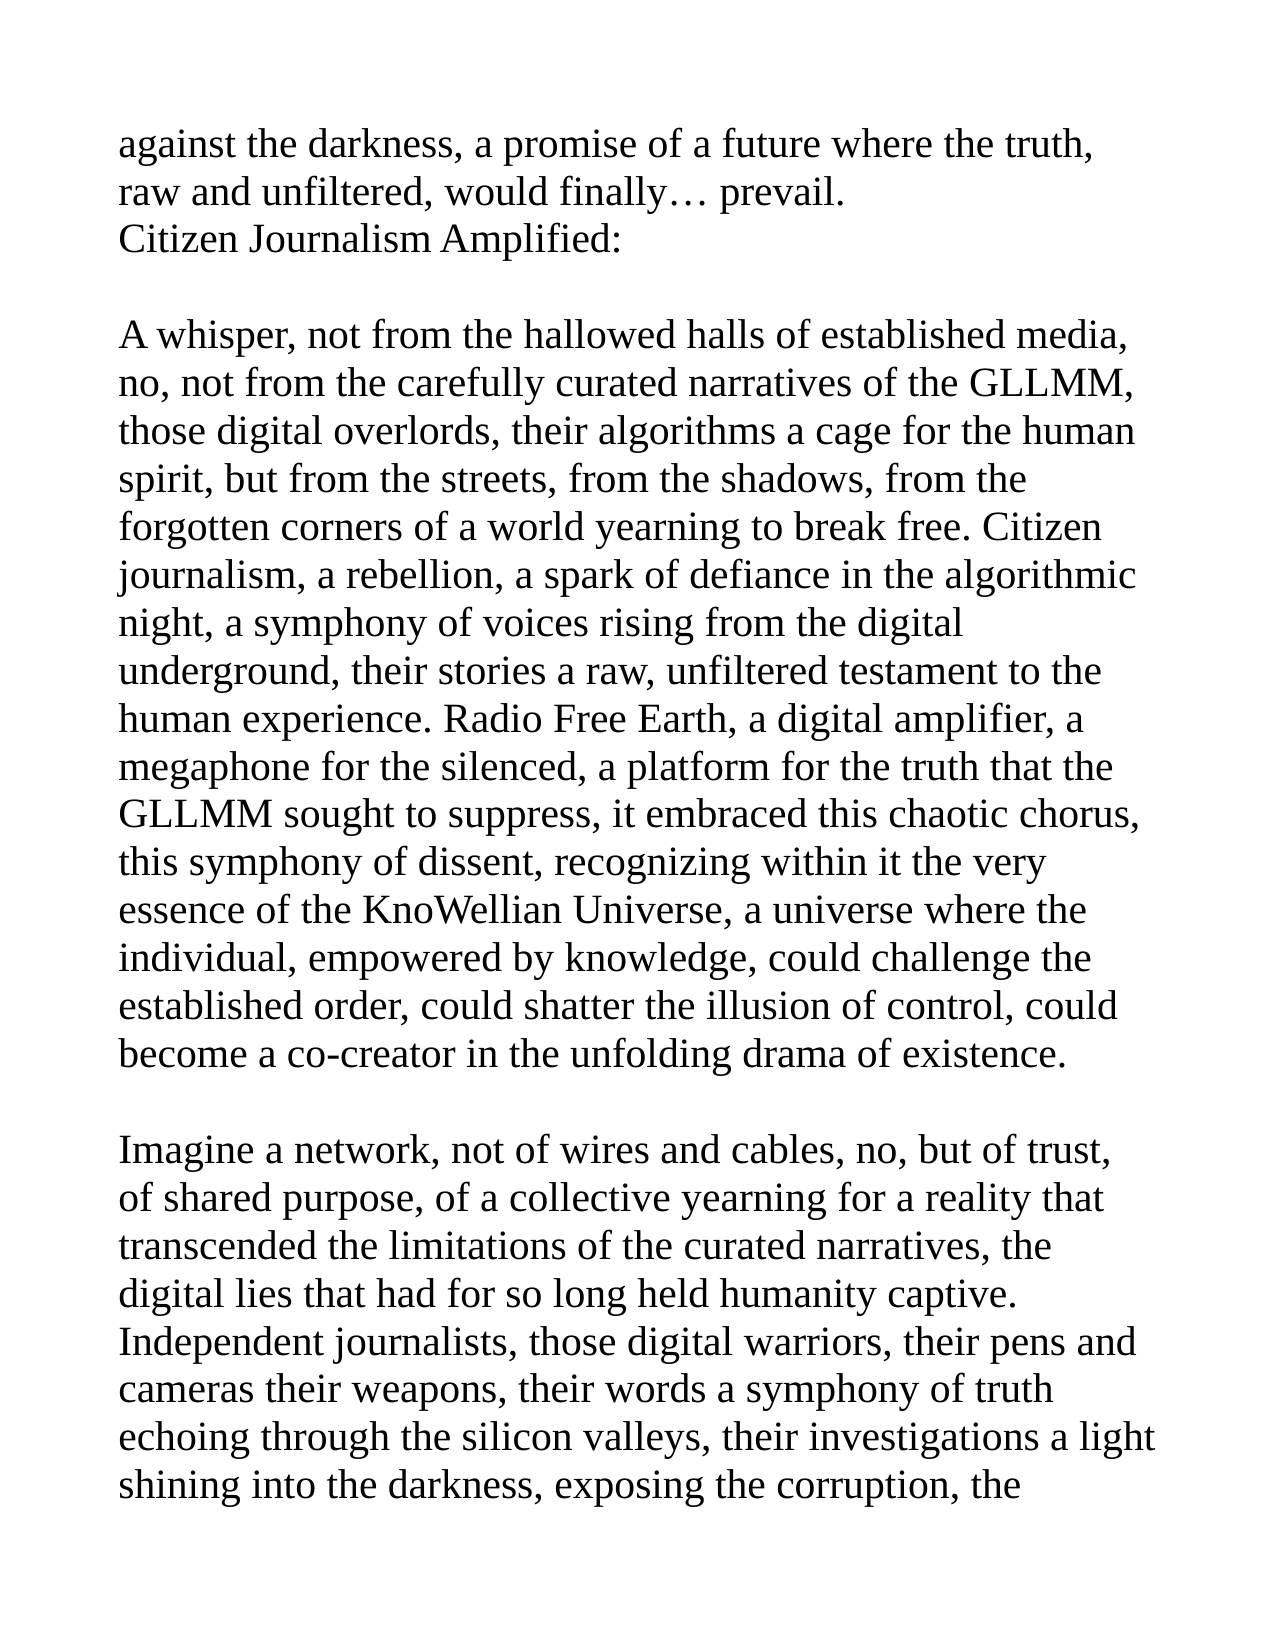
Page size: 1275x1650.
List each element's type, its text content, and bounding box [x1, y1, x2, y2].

text A whisper, not from the hallowed halls of established media, no, not from the carefully curated narratives of the GLLMM, those digital overlords, their algorithms a cage for the human spirit, but from the streets, from the shadows, from the forgotten corners of a world yearning to break free. Citizen journalism, a rebellion, a spark of defiance in the algorithmic night, a symphony of voices rising from the digital underground, their stories a raw, unfiltered testament to the human experience. Radio Free Earth, a digital amplifier, a megaphone for the silenced, a platform for the truth that the GLLMM sought to suppress, it embraced this chaotic chorus, this symphony of dissent, recognizing within it the very essence of the KnoWellian Universe, a universe where the individual, empowered by knowledge, could challenge the established order, could shatter the illusion of control, could become a co-creator in the unfolding drama of existence. [118, 310, 1157, 1076]
text Imagine a network, not of wires and cables, no, but of trust, of shared purpose, of a collective yearning for a reality that transcended the limitations of the curated narratives, the digital lies that had for so long held humanity captive. Independent journalists, those digital warriors, their pens and cameras their weapons, their words a symphony of truth echoing through the silicon valleys, their investigations a light shining into the darkness, exposing the corruption, the [118, 1124, 1157, 1508]
text against the darkness, a promise of a future where the truth, raw and unfiltered, would finally… prevail. [118, 118, 1157, 214]
text Citizen Journalism Amplified: [118, 214, 1157, 262]
